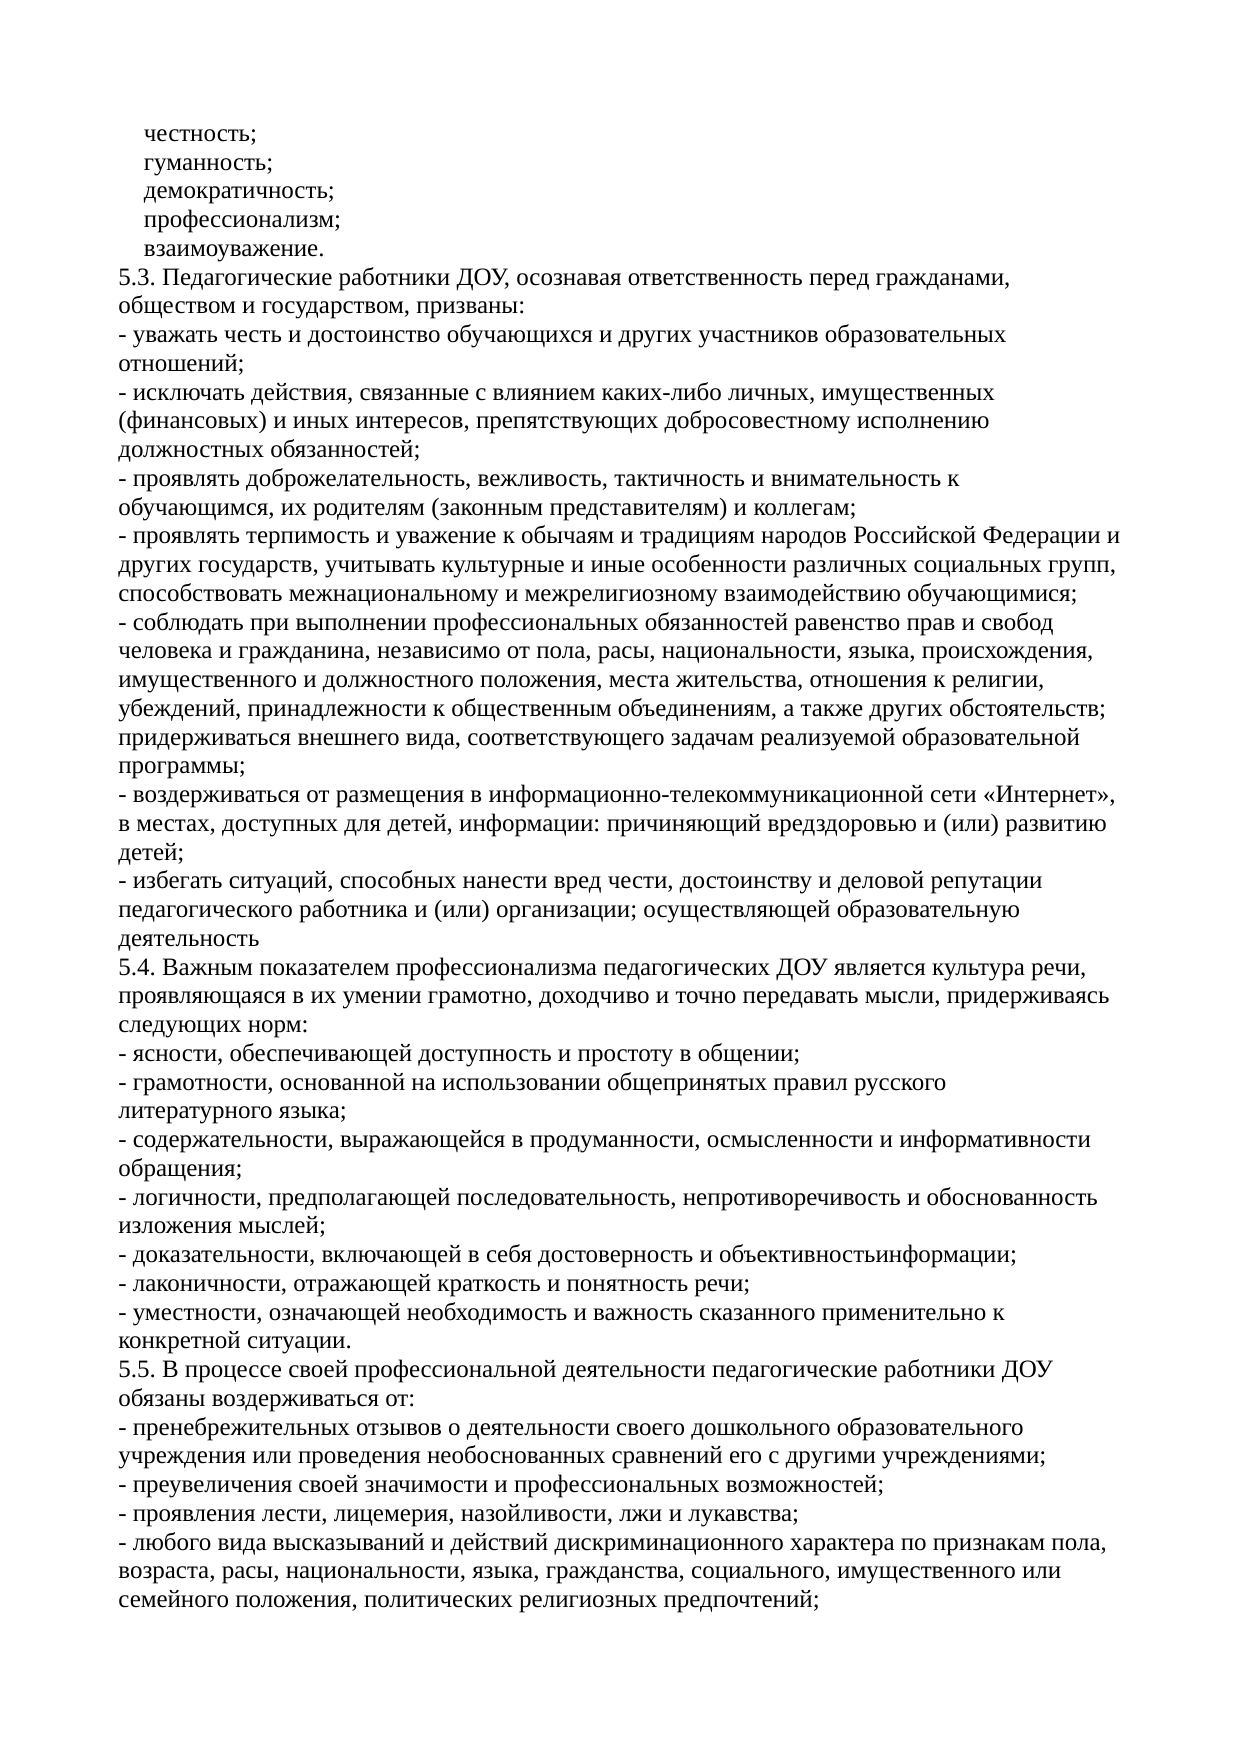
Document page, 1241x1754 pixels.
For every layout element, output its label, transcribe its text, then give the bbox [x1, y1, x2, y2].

text - проявлять доброжелательность, вежливость, тактичность и внимательность к [118, 463, 1122, 492]
text - избегать ситуаций, способных нанести вред чести, достоинству и деловой репутации педагогического работника и (или) организации; осуществляющей образовательную деятельность [118, 866, 1122, 952]
text - соблюдать при выполнении профессиональных обязанностей равенство прав и свобод человека и гражданина, независимо от пола, расы, национальности, языка, происхождения, имущественного и должностного положения, места жительства, отношения к религии, убеждений, принадлежности к общественным объединениям, а также других обстоятельств; [118, 607, 1122, 722]
text - лаконичности, отражающей краткость и понятность речи; [118, 1268, 1122, 1297]
text 5.5. В процессе своей профессиональной деятельности педагогические работники ДОУ обязаны воздерживаться от: [118, 1354, 1122, 1412]
text 5.3. Педагогические работники ДОУ, осознавая ответственность перед гражданами, обществом и государством, призваны: [118, 262, 1122, 319]
text - ясности, обеспечивающей доступность и простоту в общении; [118, 1038, 1122, 1067]
text  профессионализм; [118, 204, 1122, 233]
text - уместности, означающей необходимость и важность сказанного применительно к конкретной ситуации. [118, 1297, 1122, 1354]
text  демократичность; [118, 176, 1122, 204]
text  честность; [118, 118, 1122, 147]
text литературного языка; [118, 1096, 1122, 1124]
text 5.4. Важным показателем профессионализма педагогических ДОУ является культура речи, проявляющаяся в их умении грамотно, доходчиво и точно передавать мысли, придерживаясь следующих норм: [118, 952, 1122, 1038]
text - пренебрежительных отзывов о деятельности своего дошкольного образовательного учреждения или проведения необоснованных сравнений его с другими учреждениями; [118, 1412, 1122, 1469]
text обучающимся, их родителям (законным представителям) и коллегам; [118, 492, 1122, 521]
text - грамотности, основанной на использовании общепринятых правил русского [118, 1067, 1122, 1096]
text  гуманность; [118, 147, 1122, 176]
text - уважать честь и достоинство обучающихся и других участников образовательных отношений; [118, 319, 1122, 377]
text - доказательности, включающей в себя достоверность и объективностьинформации; [118, 1239, 1122, 1268]
text - любого вида высказываний и действий дискриминационного характера по признакам пола, возраста, расы, национальности, языка, гражданства, социального, имущественного или семейного положения, политических религиозных предпочтений; [118, 1527, 1122, 1613]
text - логичности, предполагающей последовательность, непротиворечивость и обоснованность изложения мыслей; [118, 1182, 1122, 1239]
text - содержательности, выражающейся в продуманности, осмысленности и информативности обращения; [118, 1124, 1122, 1182]
text - исключать действия, связанные с влиянием каких-либо личных, имущественных (финансовых) и иных интересов, препятствующих добросовестному исполнению должностных обязанностей; [118, 377, 1122, 463]
text  взаимоуважение. [118, 233, 1122, 262]
text - воздерживаться от размещения в информационно-телекоммуникационной сети «Интернет», в местах, доступных для детей, информации: причиняющий вредздоровью и (или) развитию детей; [118, 779, 1122, 866]
text придерживаться внешнего вида, соответствующего задачам реализуемой образовательной программы; [118, 722, 1122, 779]
text - преувеличения своей значимости и профессиональных возможностей; [118, 1469, 1122, 1498]
text - проявлять терпимость и уважение к обычаям и традициям народов Российской Федерации и других государств, учитывать культурные и иные особенности различных социальных групп, способствовать межнациональному и межрелигиозному взаимодействию обучающимися; [118, 521, 1122, 607]
text - проявления лести, лицемерия, назойливости, лжи и лукавства; [118, 1498, 1122, 1527]
